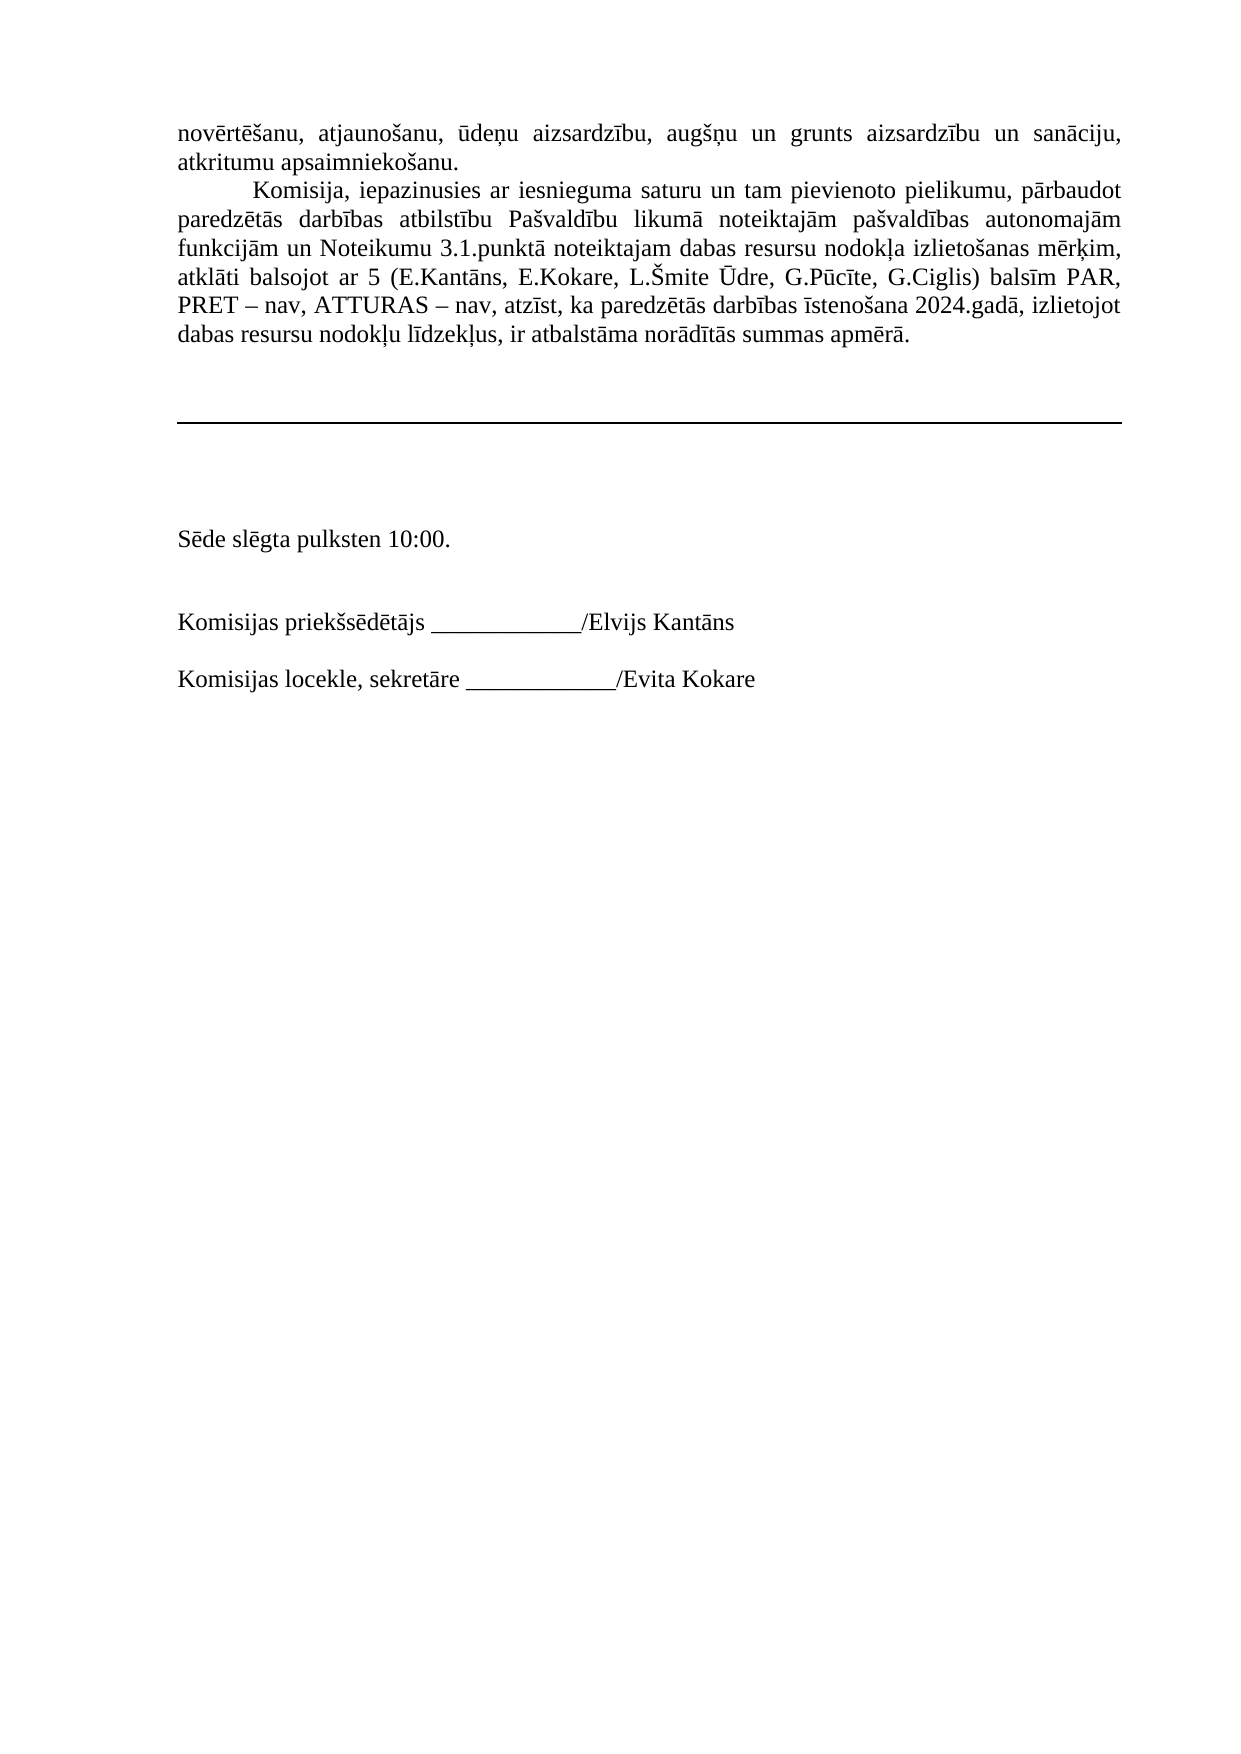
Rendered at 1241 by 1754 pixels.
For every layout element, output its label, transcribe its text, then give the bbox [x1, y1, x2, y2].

text Komisija, iepazinusies ar iesnieguma saturu un tam pievienoto pielikumu, pārbaudot paredzētās darbības atbilstību Pašvaldību likumā noteiktajām pašvaldības autonomajām funkcijām un Noteikumu 3.1.punktā noteiktajam dabas resursu nodokļa izlietošanas mērķim, atklāti balsojot ar 5 (E.Kantāns, E.Kokare, L.Šmite Ūdre, G.Pūcīte, G.Ciglis) balsīm PAR, PRET – nav, ATTURAS – nav, atzīst, ka paredzētās darbības īstenošana 2024.gadā, izlietojot dabas resursu nodokļu līdzekļus, ir atbalstāma norādītās summas apmērā. [177, 176, 1122, 348]
text Komisijas priekšsēdētājs ____________/Elvijs Kantāns [177, 607, 1122, 636]
text novērtēšanu, atjaunošanu, ūdeņu aizsardzību, augšņu un grunts aizsardzību un sanāciju, atkritumu apsaimniekošanu. [177, 118, 1122, 176]
text Komisijas locekle, sekretāre ____________/Evita Kokare [177, 664, 1122, 693]
text Sēde slēgta pulksten 10:00. [177, 524, 1122, 553]
